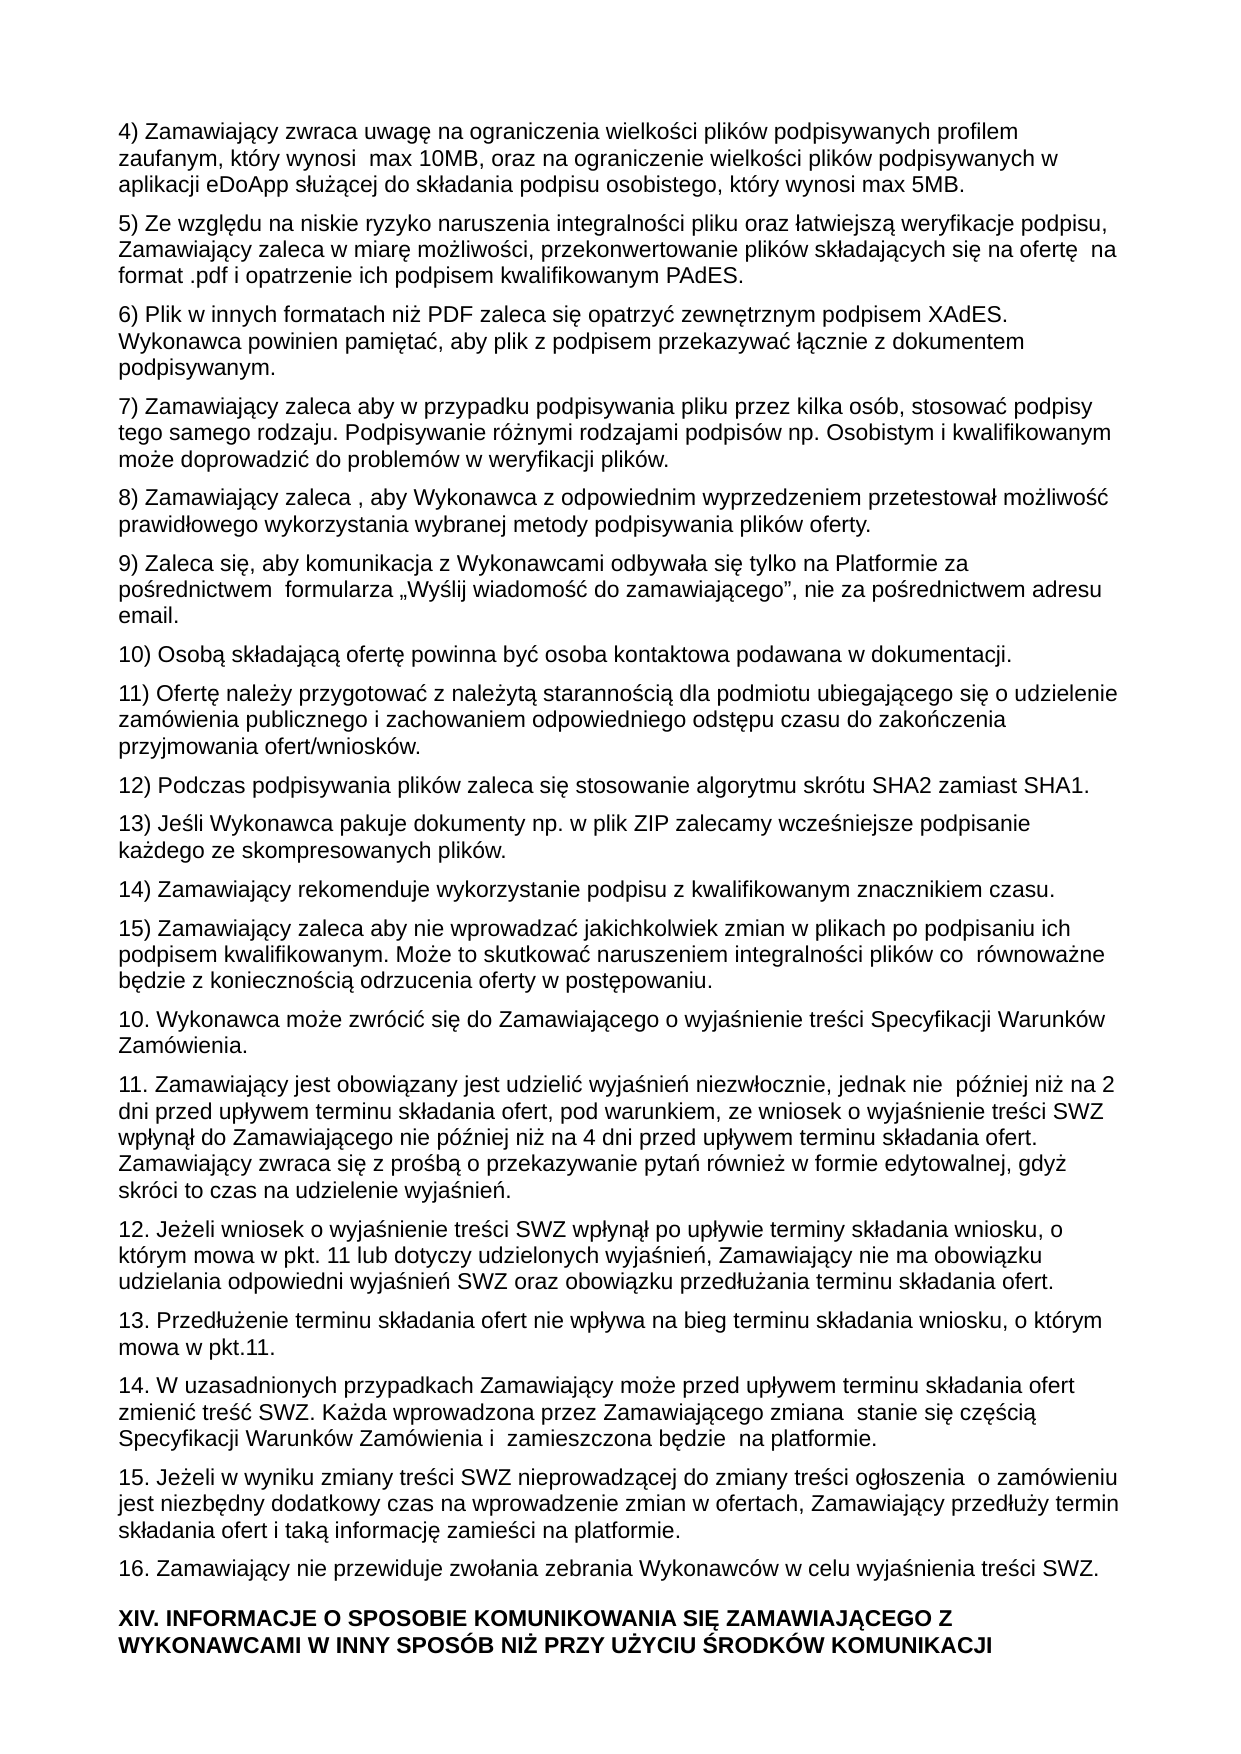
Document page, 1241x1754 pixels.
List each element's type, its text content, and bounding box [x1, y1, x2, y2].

text 7) Zamawiający zaleca aby w przypadku podpisywania pliku przez kilka osób, stosować podpisy tego samego rodzaju. Podpisywanie różnymi rodzajami podpisów np. Osobistym i kwalifikowanym może doprowadzić do problemów w weryfikacji plików. [118, 393, 1122, 472]
text 14) Zamawiający rekomenduje wykorzystanie podpisu z kwalifikowanym znacznikiem czasu. [118, 876, 1122, 902]
text 11) Ofertę należy przygotować z należytą starannością dla podmiotu ubiegającego się o udzielenie zamówienia publicznego i zachowaniem odpowiedniego odstępu czasu do zakończenia przyjmowania ofert/wniosków. [118, 680, 1122, 759]
text 12. Jeżeli wniosek o wyjaśnienie treści SWZ wpłynął po upływie terminy składania wniosku, o którym mowa w pkt. 11 lub dotyczy udzielonych wyjaśnień, Zamawiający nie ma obowiązku udzielania odpowiedni wyjaśnień SWZ oraz obowiązku przedłużania terminu składania ofert. [118, 1216, 1122, 1294]
text 8) Zamawiający zaleca , aby Wykonawca z odpowiednim wyprzedzeniem przetestował możliwość prawidłowego wykorzystania wybranej metody podpisywania plików oferty. [118, 484, 1122, 537]
text 6) Plik w innych formatach niż PDF zaleca się opatrzyć zewnętrznym podpisem XAdES. Wykonawca powinien pamiętać, aby plik z podpisem przekazywać łącznie z dokumentem podpisywanym. [118, 301, 1122, 380]
text 11. Zamawiający jest obowiązany jest udzielić wyjaśnień niezwłocznie, jednak nie później niż na 2 dni przed upływem terminu składania ofert, pod warunkiem, ze wniosek o wyjaśnienie treści SWZ wpłynął do Zamawiającego nie później niż na 4 dni przed upływem terminu składania ofert. Zamawiający zwraca się z prośbą o przekazywanie pytań również w formie edytowalnej, gdyż skróci to czas na udzielenie wyjaśnień. [118, 1071, 1122, 1203]
text 14. W uzasadnionych przypadkach Zamawiający może przed upływem terminu składania ofert zmienić treść SWZ. Każda wprowadzona przez Zamawiającego zmiana stanie się częścią Specyfikacji Warunków Zamówienia i zamieszczona będzie na platformie. [118, 1372, 1122, 1451]
text 12) Podczas podpisywania plików zaleca się stosowanie algorytmu skrótu SHA2 zamiast SHA1. [118, 772, 1122, 798]
text 16. Zamawiający nie przewiduje zwołania zebrania Wykonawców w celu wyjaśnienia treści SWZ. [118, 1555, 1122, 1582]
text 15. Jeżeli w wyniku zmiany treści SWZ nieprowadzącej do zmiany treści ogłoszenia o zamówieniu jest niezbędny dodatkowy czas na wprowadzenie zmian w ofertach, Zamawiający przedłuży termin składania ofert i taką informację zamieści na platformie. [118, 1464, 1122, 1543]
text 10. Wykonawca może zwrócić się do Zamawiającego o wyjaśnienie treści Specyfikacji Warunków Zamówienia. [118, 1006, 1122, 1059]
text 10) Osobą składającą ofertę powinna być osoba kontaktowa podawana w dokumentacji. [118, 641, 1122, 667]
text 13. Przedłużenie terminu składania ofert nie wpływa na bieg terminu składania wniosku, o którym mowa w pkt.11. [118, 1307, 1122, 1360]
text XIV. INFORMACJE O SPOSOBIE KOMUNIKOWANIA SIĘ ZAMAWIAJĄCEGO Z WYKONAWCAMI W INNY SPOSÓB NIŻ PRZY UŻYCIU ŚRODKÓW KOMUNIKACJI [118, 1605, 1122, 1658]
text 4) Zamawiający zwraca uwagę na ograniczenia wielkości plików podpisywanych profilem zaufanym, który wynosi max 10MB, oraz na ograniczenie wielkości plików podpisywanych w aplikacji eDoApp służącej do składania podpisu osobistego, który wynosi max 5MB. [118, 118, 1122, 197]
text 5) Ze względu na niskie ryzyko naruszenia integralności pliku oraz łatwiejszą weryfikacje podpisu, Zamawiający zaleca w miarę możliwości, przekonwertowanie plików składających się na ofertę na format .pdf i opatrzenie ich podpisem kwalifikowanym PAdES. [118, 210, 1122, 289]
text 9) Zaleca się, aby komunikacja z Wykonawcami odbywała się tylko na Platformie za pośrednictwem formularza „Wyślij wiadomość do zamawiającego”, nie za pośrednictwem adresu email. [118, 549, 1122, 629]
text 15) Zamawiający zaleca aby nie wprowadzać jakichkolwiek zmian w plikach po podpisaniu ich podpisem kwalifikowanym. Może to skutkować naruszeniem integralności plików co równoważne będzie z koniecznością odrzucenia oferty w postępowaniu. [118, 914, 1122, 993]
text 13) Jeśli Wykonawca pakuje dokumenty np. w plik ZIP zalecamy wcześniejsze podpisanie każdego ze skompresowanych plików. [118, 810, 1122, 863]
